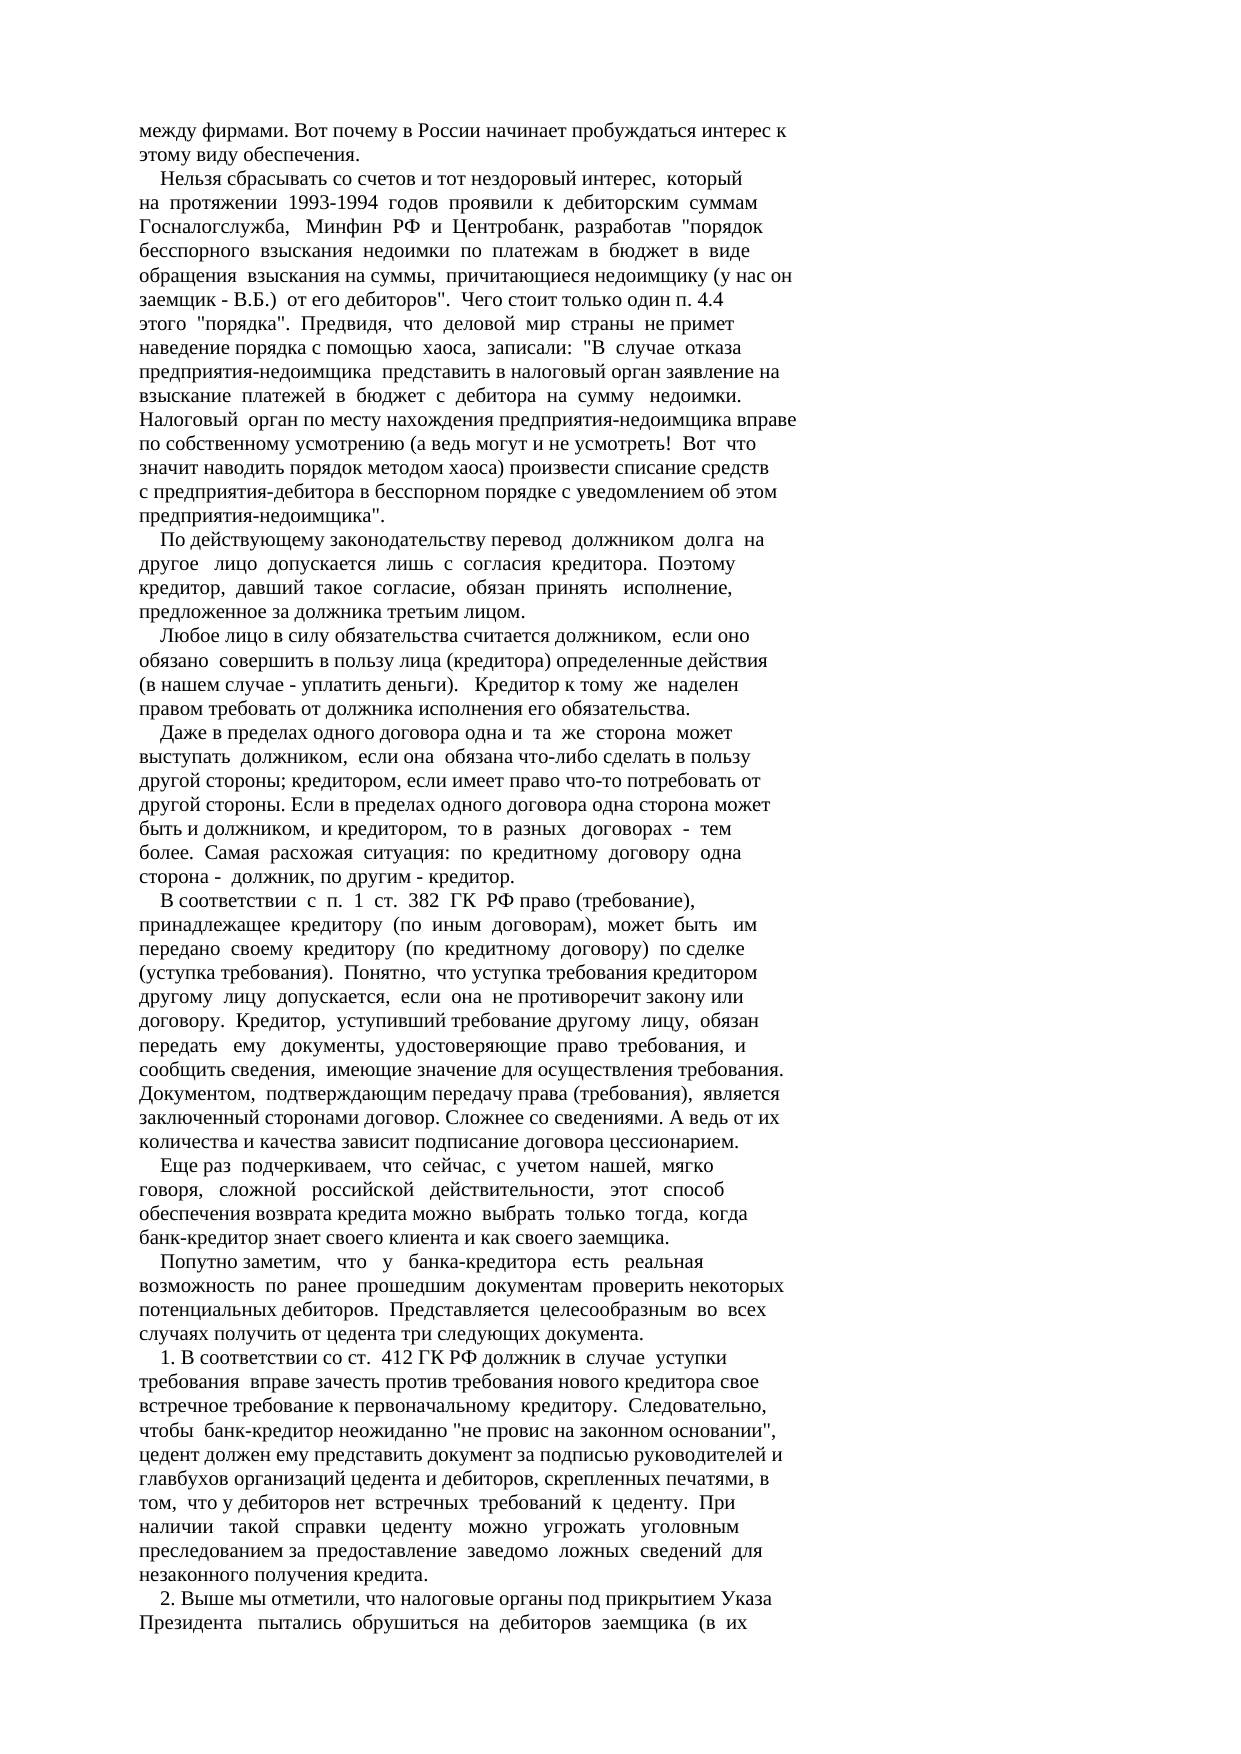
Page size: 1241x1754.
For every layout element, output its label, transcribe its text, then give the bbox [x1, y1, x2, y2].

text другой стороны. Если в пределах одного договора одна сторона может [118, 792, 1122, 816]
text Нельзя сбрасывать со счетов и тот нездоровый интерес, который [118, 166, 1122, 190]
text случаях получить от цедента три следующих документа. [118, 1321, 1122, 1345]
text наличии такой справки цеденту можно угрожать уголовным [118, 1514, 1122, 1538]
text этому виду обеспечения. [118, 142, 1122, 166]
text Документом, подтверждающим передачу права (требования), является [118, 1081, 1122, 1105]
text незаконного получения кредита. [118, 1562, 1122, 1586]
text правом требовать от должника исполнения его обязательства. [118, 696, 1122, 720]
text наведение порядка с помощью хаоса, записали: "В случае отказа [118, 335, 1122, 359]
text другой стороны; кредитором, если имеет право что-то потребовать от [118, 768, 1122, 792]
text Президента пытались обрушиться на дебиторов заемщика (в их [118, 1610, 1122, 1634]
text предприятия-недоимщика". [118, 503, 1122, 527]
text между фирмами. Вот почему в России начинает пробуждаться интерес к [118, 118, 1122, 142]
text 1. В соответствии со ст. 412 ГК РФ должник в случае уступки [118, 1345, 1122, 1369]
text быть и должником, и кредитором, то в разных договорах - тем [118, 816, 1122, 840]
text предложенное за должника третьим лицом. [118, 599, 1122, 623]
text договору. Кредитор, уступивший требование другому лицу, обязан [118, 1008, 1122, 1032]
text с предприятия-дебитора в бесспорном порядке с уведомлением об этом [118, 479, 1122, 503]
text По действующему законодательству перевод должником долга на [118, 527, 1122, 551]
text заключенный сторонами договор. Сложнее со сведениями. А ведь от их [118, 1105, 1122, 1129]
text 2. Выше мы отметили, что налоговые органы под прикрытием Указа [118, 1586, 1122, 1610]
text цедент должен ему представить документ за подписью руководителей и [118, 1442, 1122, 1466]
text Налоговый орган по месту нахождения предприятия-недоимщика вправе [118, 407, 1122, 431]
text Любое лицо в силу обязательства считается должником, если оно [118, 623, 1122, 647]
text Госналогслужба, Минфин РФ и Центробанк, разработав "порядок [118, 214, 1122, 238]
text принадлежащее кредитору (по иным договорам), может быть им [118, 912, 1122, 936]
text бесспорного взыскания недоимки по платежам в бюджет в виде [118, 238, 1122, 262]
text том, что у дебиторов нет встречных требований к цеденту. При [118, 1490, 1122, 1514]
text значит наводить порядок методом хаоса) произвести списание средств [118, 455, 1122, 479]
text передать ему документы, удостоверяющие право требования, и [118, 1032, 1122, 1057]
text банк-кредитор знает своего клиента и как своего заемщика. [118, 1225, 1122, 1249]
text требования вправе зачесть против требования нового кредитора свое [118, 1369, 1122, 1393]
text преследованием за предоставление заведомо ложных сведений для [118, 1538, 1122, 1562]
text обращения взыскания на суммы, причитающиеся недоимщику (у нас он [118, 262, 1122, 287]
text выступать должником, если она обязана что-либо сделать в пользу [118, 744, 1122, 768]
text (в нашем случае - уплатить деньги). Кредитор к тому же наделен [118, 672, 1122, 696]
text на протяжении 1993-1994 годов проявили к дебиторским суммам [118, 190, 1122, 214]
text сообщить сведения, имеющие значение для осуществления требования. [118, 1057, 1122, 1081]
text Даже в пределах одного договора одна и та же сторона может [118, 720, 1122, 744]
text сторона - должник, по другим - кредитор. [118, 864, 1122, 888]
text говоря, сложной российской действительности, этот способ [118, 1177, 1122, 1201]
text Попутно заметим, что у банка-кредитора есть реальная [118, 1249, 1122, 1273]
text передано своему кредитору (по кредитному договору) по сделке [118, 936, 1122, 960]
text возможность по ранее прошедшим документам проверить некоторых [118, 1273, 1122, 1297]
text В соответствии с п. 1 ст. 382 ГК РФ право (требование), [118, 888, 1122, 912]
text чтобы банк-кредитор неожиданно "не провис на законном основании", [118, 1417, 1122, 1442]
text обязано совершить в пользу лица (кредитора) определенные действия [118, 647, 1122, 672]
text кредитор, давший такое согласие, обязан принять исполнение, [118, 575, 1122, 599]
text потенциальных дебиторов. Представляется целесообразным во всех [118, 1297, 1122, 1321]
text предприятия-недоимщика представить в налоговый орган заявление на [118, 359, 1122, 383]
text более. Самая расхожая ситуация: по кредитному договору одна [118, 840, 1122, 864]
text обеспечения возврата кредита можно выбрать только тогда, когда [118, 1201, 1122, 1225]
text количества и качества зависит подписание договора цессионарием. [118, 1129, 1122, 1153]
text Еще раз подчеркиваем, что сейчас, с учетом нашей, мягко [118, 1153, 1122, 1177]
text (уступка требования). Понятно, что уступка требования кредитором [118, 960, 1122, 984]
text другое лицо допускается лишь с согласия кредитора. Поэтому [118, 551, 1122, 575]
text по собственному усмотрению (а ведь могут и не усмотреть! Вот что [118, 431, 1122, 455]
text встречное требование к первоначальному кредитору. Следовательно, [118, 1393, 1122, 1417]
text взыскание платежей в бюджет с дебитора на сумму недоимки. [118, 383, 1122, 407]
text этого "порядка". Предвидя, что деловой мир страны не примет [118, 311, 1122, 335]
text другому лицу допускается, если она не противоречит закону или [118, 984, 1122, 1008]
text заемщик - В.Б.) от его дебиторов". Чего стоит только один п. 4.4 [118, 287, 1122, 311]
text главбухов организаций цедента и дебиторов, скрепленных печатями, в [118, 1466, 1122, 1490]
